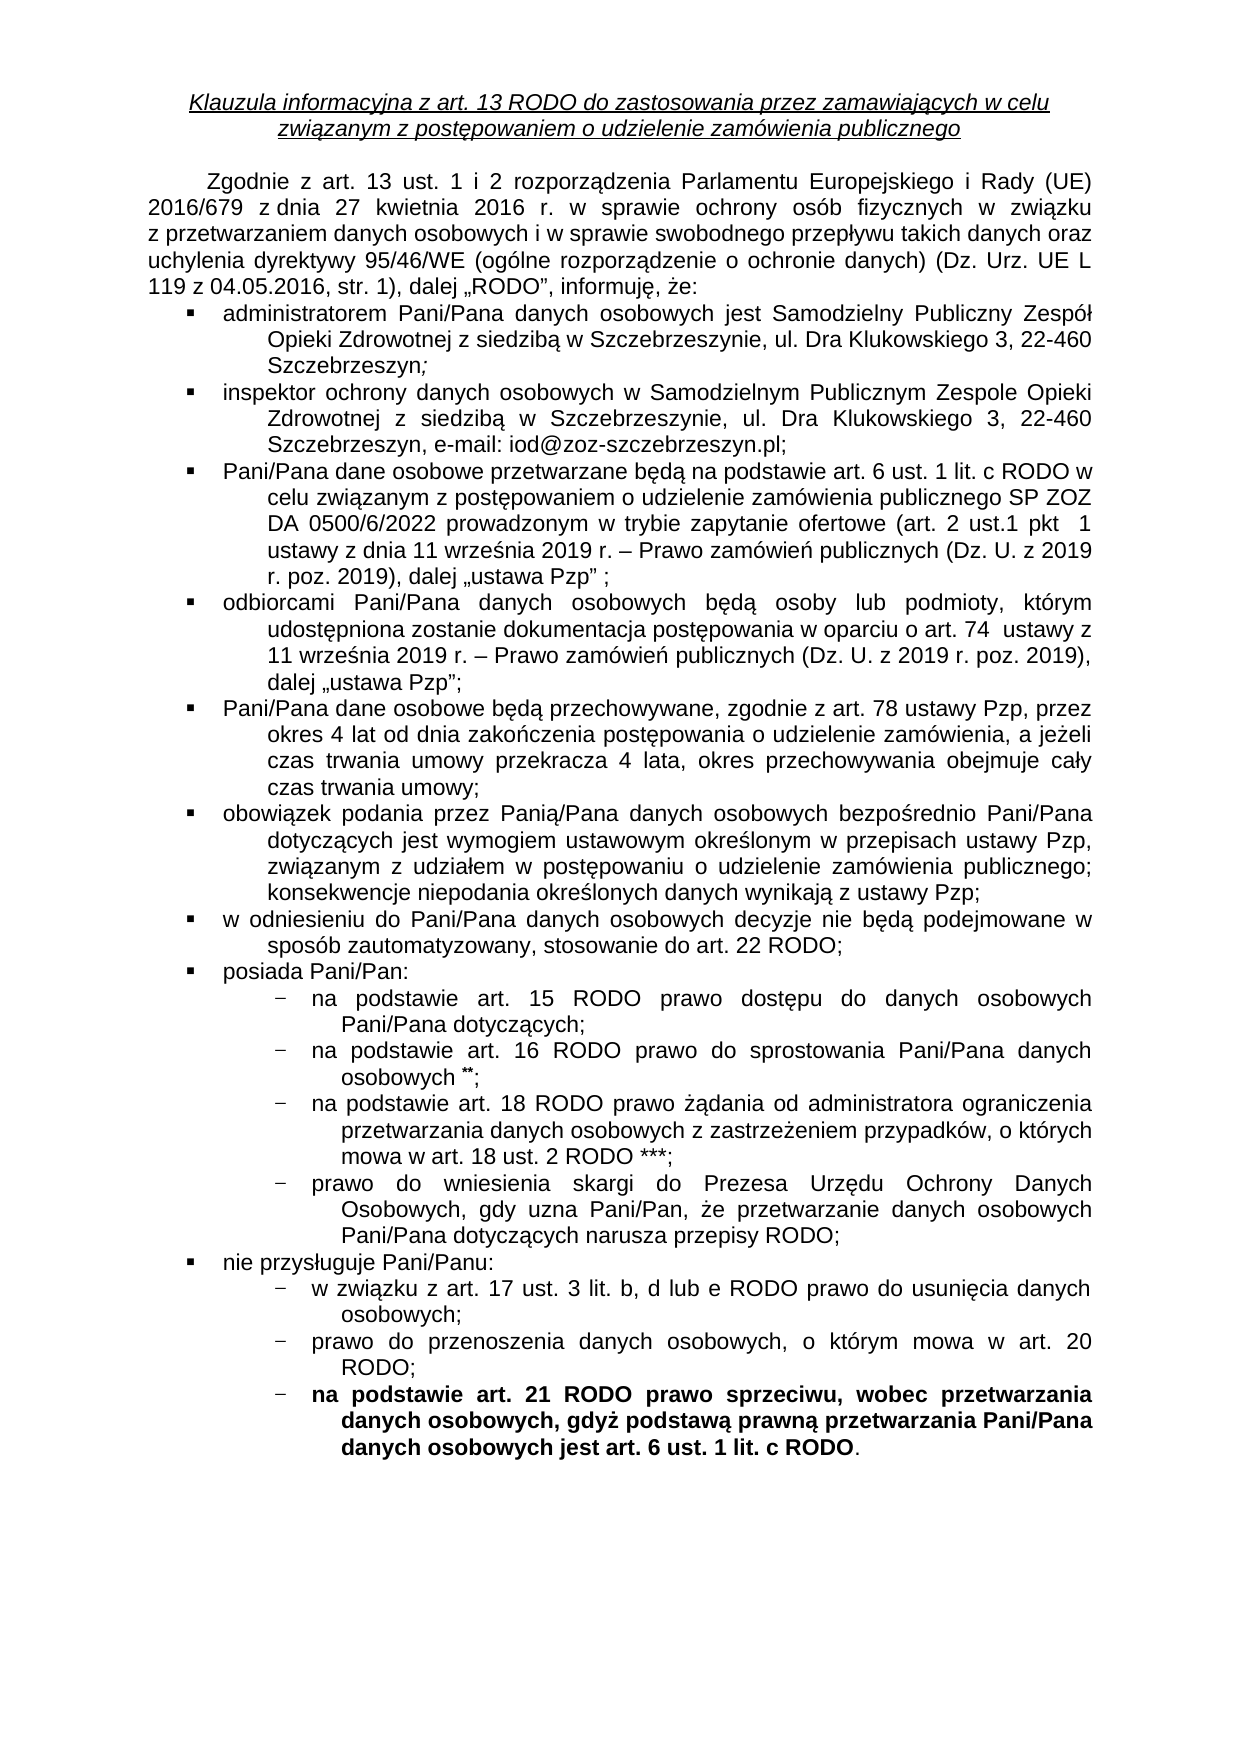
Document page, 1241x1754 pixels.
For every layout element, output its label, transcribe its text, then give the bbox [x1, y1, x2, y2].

list Pani/Pana dane osobowe będą przechowywane, zgodnie z art. 78 ustawy Pzp, przez okres 4 lat od dnia zakończenia postępowania o udzielenie zamówienia, a jeżeli czas trwania umowy przekracza 4 lata, okres przechowywania obejmuje cały czas trwania umowy; [185, 695, 1093, 800]
list Pani/Pana dane osobowe przetwarzane będą na podstawie art. 6 ust. 1 lit. c RODO w celu związanym z postępowaniem o udzielenie zamówienia publicznego SP ZOZ DA 0500/6/2022 prowadzonym w trybie zapytanie ofertowe (art. 2 ust.1 pkt 1 ustawy z dnia 11 września 2019 r. – Prawo zamówień publicznych (Dz. U. z 2019 r. poz. 2019), dalej „ustawa Pzp” ; [185, 458, 1093, 589]
list posiada Pani/Pan: [185, 958, 1093, 985]
list prawo do wniesienia skargi do Prezesa Urzędu Ochrony Danych Osobowych, gdy uzna Pani/Pan, że przetwarzanie danych osobowych Pani/Pana dotyczących narusza przepisy RODO; [274, 1169, 1093, 1249]
list inspektor ochrony danych osobowych w Samodzielnym Publicznym Zespole Opieki Zdrowotnej z siedzibą w Szczebrzeszynie, ul. Dra Klukowskiego 3, 22-460 Szczebrzeszyn, e-mail: iod@zoz-szczebrzeszyn.pl; [185, 378, 1093, 458]
list na podstawie art. 21 RODO prawo sprzeciwu, wobec przetwarzania danych osobowych, gdyż podstawą prawną przetwarzania Pani/Pana danych osobowych jest art. 6 ust. 1 lit. c RODO. [274, 1381, 1093, 1460]
list obowiązek podania przez Panią/Pana danych osobowych bezpośrednio Pani/Pana dotyczących jest wymogiem ustawowym określonym w przepisach ustawy Pzp, związanym z udziałem w postępowaniu o udzielenie zamówienia publicznego; konsekwencje niepodania określonych danych wynikają z ustawy Pzp; [185, 800, 1093, 906]
list na podstawie art. 15 RODO prawo dostępu do danych osobowych Pani/Pana dotyczących; [274, 985, 1093, 1037]
list na podstawie art. 16 RODO prawo do sprostowania Pani/Pana danych osobowych **; [274, 1037, 1093, 1090]
list w związku z art. 17 ust. 3 lit. b, d lub e RODO prawo do usunięcia danych osobowych; [274, 1275, 1093, 1328]
list odbiorcami Pani/Pana danych osobowych będą osoby lub podmioty, którym udostępniona zostanie dokumentacja postępowania w oparciu o art. 74 ustawy z 11 września 2019 r. – Prawo zamówień publicznych (Dz. U. z 2019 r. poz. 2019), dalej „ustawa Pzp”; [185, 589, 1093, 695]
list w odniesieniu do Pani/Pana danych osobowych decyzje nie będą podejmowane w sposób zautomatyzowany, stosowanie do art. 22 RODO; [185, 906, 1093, 958]
text Zgodnie z art. 13 ust. 1 i 2 rozporządzenia Parlamentu Europejskiego i Rady (UE) 2016/679 z dnia 27 kwietnia 2016 r. w sprawie ochrony osób fizycznych w związku z przetwarzaniem danych osobowych i w sprawie swobodnego przepływu takich danych oraz uchylenia dyrektywy 95/46/WE (ogólne rozporządzenie o ochronie danych) (Dz. Urz. UE L 119 z 04.05.2016, str. 1), dalej „RODO”, informuję, że: [148, 168, 1093, 299]
list administratorem Pani/Pana danych osobowych jest Samodzielny Publiczny Zespół Opieki Zdrowotnej z siedzibą w Szczebrzeszynie, ul. Dra Klukowskiego 3, 22-460 Szczebrzeszyn; [185, 299, 1093, 378]
text Klauzula informacyjna z art. 13 RODO do zastosowania przez zamawiających w celu związanym z postępowaniem o udzielenie zamówienia publicznego [148, 89, 1093, 141]
list nie przysługuje Pani/Panu: [185, 1249, 1093, 1275]
list prawo do przenoszenia danych osobowych, o którym mowa w art. 20 RODO; [274, 1328, 1093, 1381]
list na podstawie art. 18 RODO prawo żądania od administratora ograniczenia przetwarzania danych osobowych z zastrzeżeniem przypadków, o których mowa w art. 18 ust. 2 RODO ***; [274, 1090, 1093, 1169]
